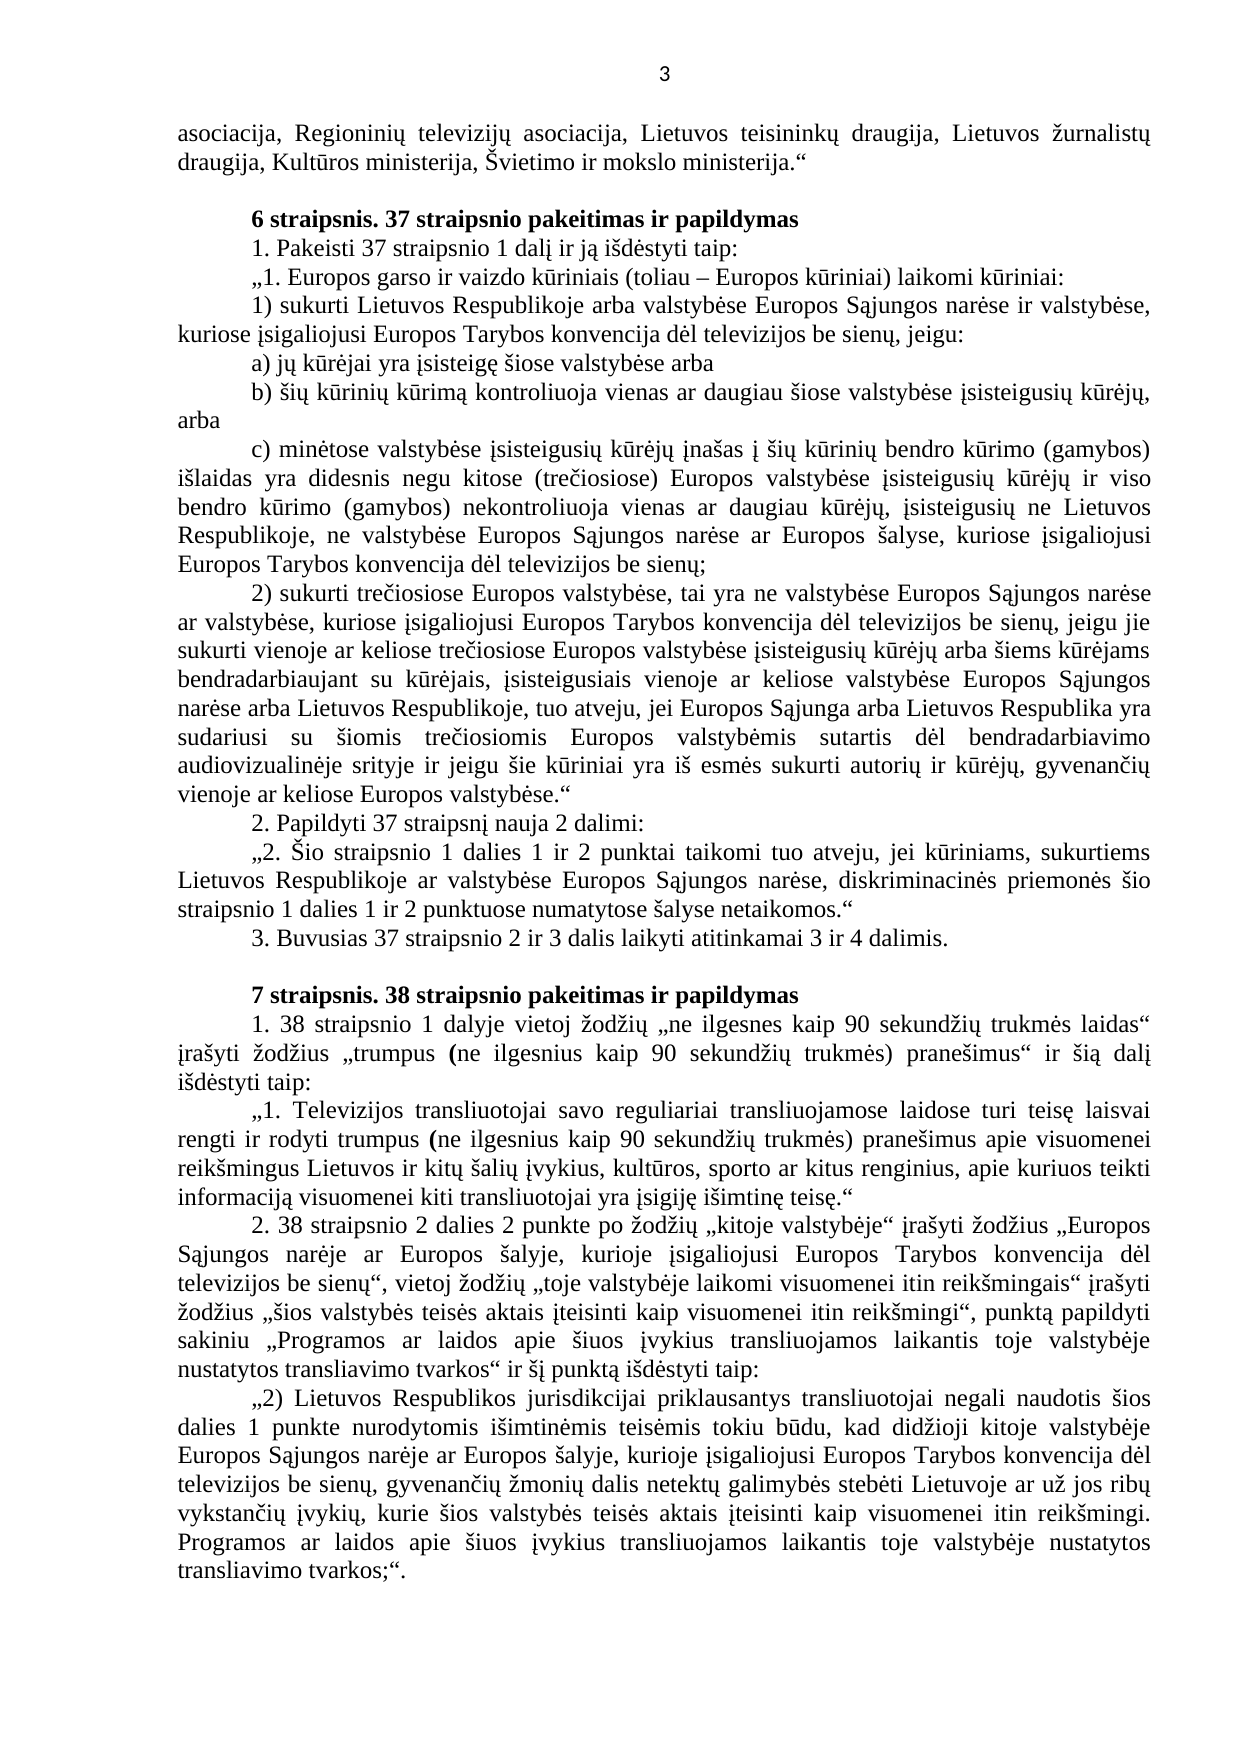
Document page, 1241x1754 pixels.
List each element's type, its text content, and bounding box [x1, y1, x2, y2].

text 1. Pakeisti 37 straipsnio 1 dalį ir ją išdėstyti taip: [177, 233, 1152, 262]
text 3. Buvusias 37 straipsnio 2 ir 3 dalis laikyti atitinkamai 3 ir 4 dalimis. [177, 923, 1152, 952]
text a) jų kūrėjai yra įsisteigę šiose valstybėse arba [177, 348, 1152, 377]
text 1. 38 straipsnio 1 dalyje vietoj žodžių „ne ilgesnes kaip 90 sekundžių trukmės laidas“ įrašyti žodžius „trumpus (ne ilgesnius kaip 90 sekundžių trukmės) pranešimus“ ir šią dalį išdėstyti taip: [177, 1009, 1152, 1096]
text „2) Lietuvos Respublikos jurisdikcijai priklausantys transliuotojai negali naudotis šios dalies 1 punkte nurodytomis išimtinėmis teisėmis tokiu būdu, kad didžioji kitoje valstybėje Europos Sąjungos narėje ar Europos šalyje, kurioje įsigaliojusi Europos Tarybos konvencija dėl televizijos be sienų, gyvenančių žmonių dalis netektų galimybės stebėti Lietuvoje ar už jos ribų vykstančių įvykių, kurie šios valstybės teisės aktais įteisinti kaip visuomenei itin reikšmingi. Programos ar laidos apie šiuos įvykius transliuojamos laikantis toje valstybėje nustatytos transliavimo tvarkos;“. [177, 1383, 1152, 1584]
text „2. Šio straipsnio 1 dalies 1 ir 2 punktai taikomi tuo atveju, jei kūriniams, sukurtiems Lietuvos Respublikoje ar valstybėse Europos Sąjungos narėse, diskriminacinės priemonės šio straipsnio 1 dalies 1 ir 2 punktuose numatytose šalyse netaikomos.“ [177, 837, 1152, 923]
text c) minėtose valstybėse įsisteigusių kūrėjų įnašas į šių kūrinių bendro kūrimo (gamybos) išlaidas yra didesnis negu kitose (trečiosiose) Europos valstybėse įsisteigusių kūrėjų ir viso bendro kūrimo (gamybos) nekontroliuoja vienas ar daugiau kūrėjų, įsisteigusių ne Lietuvos Respublikoje, ne valstybėse Europos Sąjungos narėse ar Europos šalyse, kuriose įsigaliojusi Europos Tarybos konvencija dėl televizijos be sienų; [177, 434, 1152, 578]
text 2. Papildyti 37 straipsnį nauja 2 dalimi: [177, 808, 1152, 837]
text 1) sukurti Lietuvos Respublikoje arba valstybėse Europos Sąjungos narėse ir valstybėse, kuriose įsigaliojusi Europos Tarybos konvencija dėl televizijos be sienų, jeigu: [177, 291, 1152, 348]
text b) šių kūrinių kūrimą kontroliuoja vienas ar daugiau šiose valstybėse įsisteigusių kūrėjų, arba [177, 377, 1152, 434]
text „1. Televizijos transliuotojai savo reguliariai transliuojamose laidose turi teisę laisvai rengti ir rodyti trumpus (ne ilgesnius kaip 90 sekundžių trukmės) pranešimus apie visuomenei reikšmingus Lietuvos ir kitų šalių įvykius, kultūros, sporto ar kitus renginius, apie kuriuos teikti informaciją visuomenei kiti transliuotojai yra įsigiję išimtinę teisę.“ [177, 1096, 1152, 1211]
text „1. Europos garso ir vaizdo kūriniais (toliau – Europos kūriniai) laikomi kūriniai: [177, 262, 1152, 291]
text 2) sukurti trečiosiose Europos valstybėse, tai yra ne valstybėse Europos Sąjungos narėse ar valstybėse, kuriose įsigaliojusi Europos Tarybos konvencija dėl televizijos be sienų, jeigu jie sukurti vienoje ar keliose trečiosiose Europos valstybėse įsisteigusių kūrėjų arba šiems kūrėjams bendradarbiaujant su kūrėjais, įsisteigusiais vienoje ar keliose valstybėse Europos Sąjungos narėse arba Lietuvos Respublikoje, tuo atveju, jei Europos Sąjunga arba Lietuvos Respublika yra sudariusi su šiomis trečiosiomis Europos valstybėmis sutartis dėl bendradarbiavimo audiovizualinėje srityje ir jeigu šie kūriniai yra iš esmės sukurti autorių ir kūrėjų, gyvenančių vienoje ar keliose Europos valstybėse.“ [177, 578, 1152, 808]
text 7 straipsnis. 38 straipsnio pakeitimas ir papildymas [177, 981, 1152, 1009]
text asociacija, Regioninių televizijų asociacija, Lietuvos teisininkų draugija, Lietuvos žurnalistų draugija, Kultūros ministerija, Švietimo ir mokslo ministerija.“ [177, 118, 1152, 176]
text 2. 38 straipsnio 2 dalies 2 punkte po žodžių „kitoje valstybėje“ įrašyti žodžius „Europos Sąjungos narėje ar Europos šalyje, kurioje įsigaliojusi Europos Tarybos konvencija dėl televizijos be sienų“, vietoj žodžių „toje valstybėje laikomi visuomenei itin reikšmingais“ įrašyti žodžius „šios valstybės teisės aktais įteisinti kaip visuomenei itin reikšmingi“, punktą papildyti sakiniu „Programos ar laidos apie šiuos įvykius transliuojamos laikantis toje valstybėje nustatytos transliavimo tvarkos“ ir šį punktą išdėstyti taip: [177, 1211, 1152, 1383]
text 6 straipsnis. 37 straipsnio pakeitimas ir papildymas [177, 204, 1152, 233]
